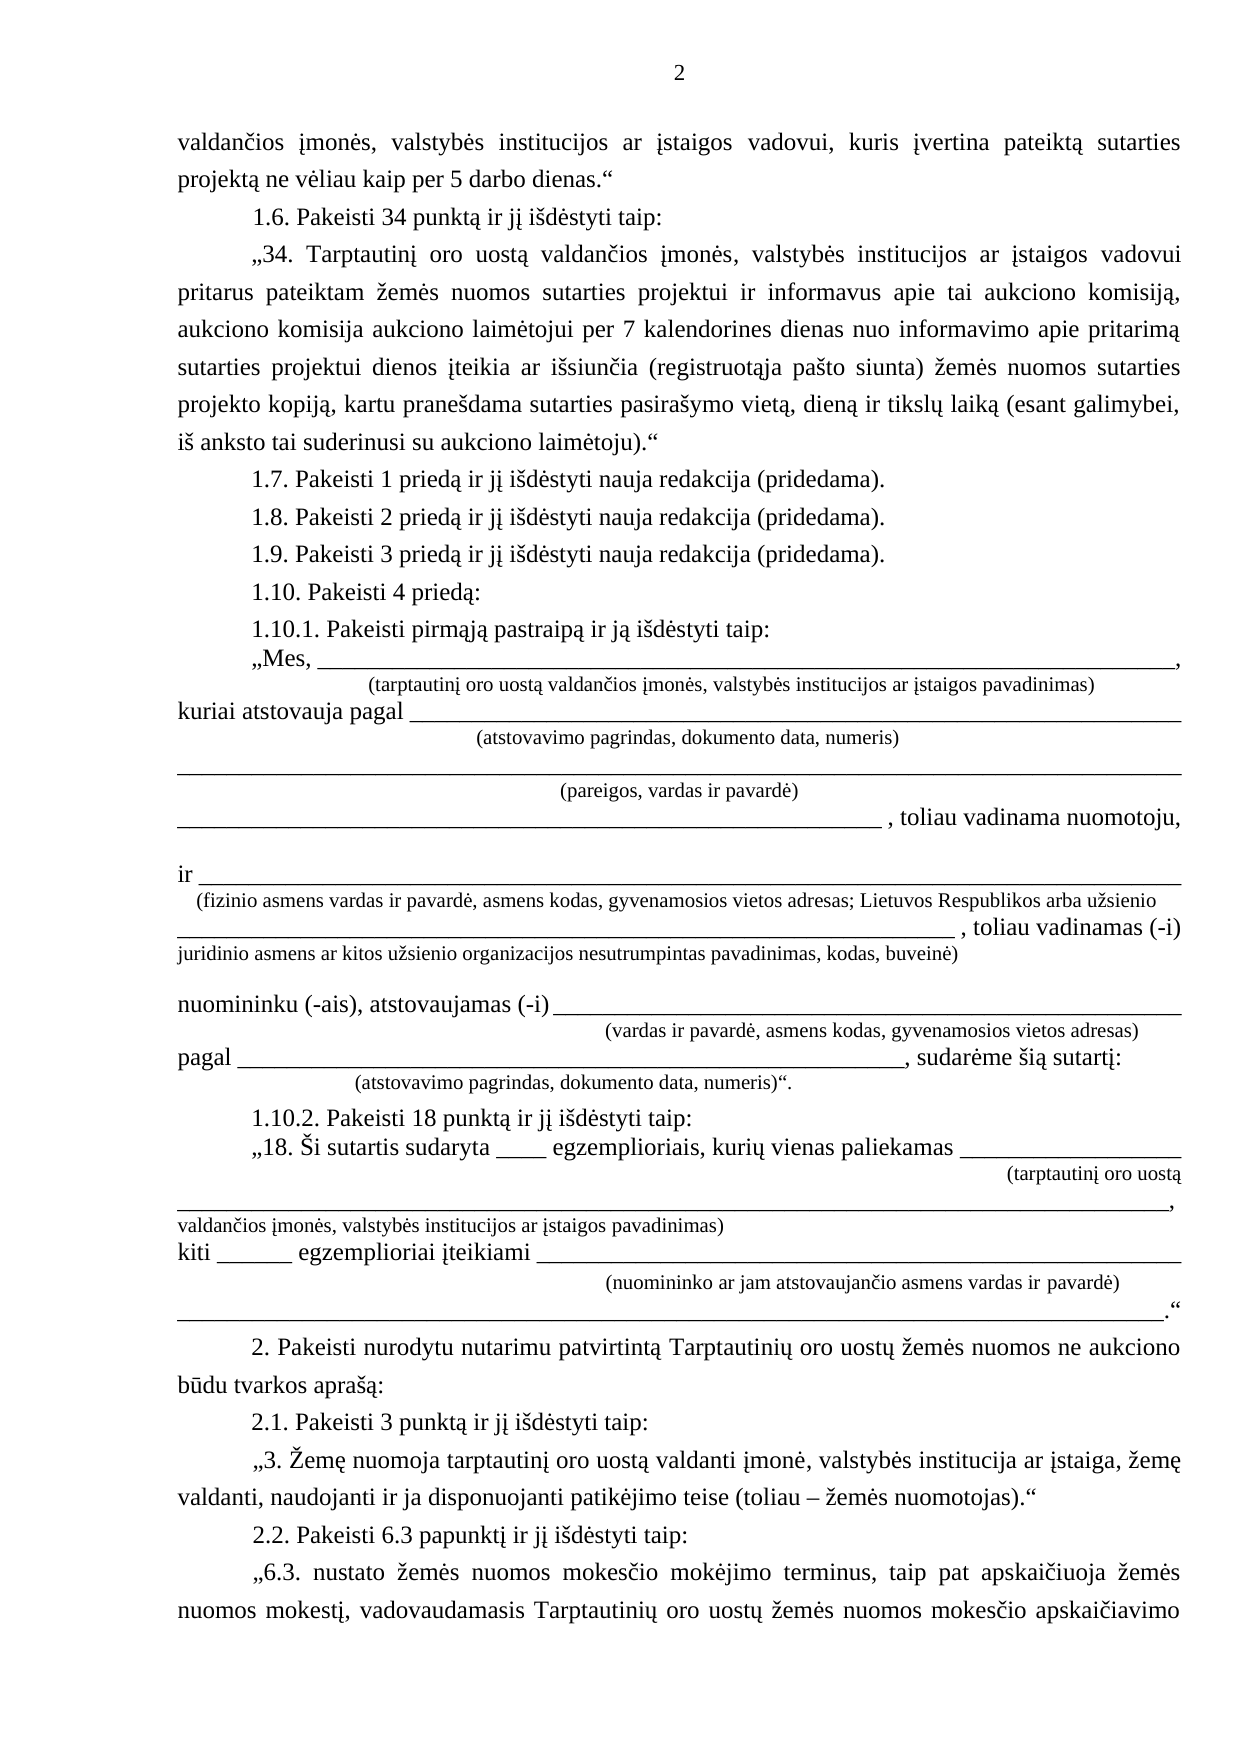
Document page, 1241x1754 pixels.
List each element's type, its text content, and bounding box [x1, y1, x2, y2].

text (vardas ir pavardė, asmens kodas, gyvenamosios vietos adresas) [177, 1017, 1181, 1042]
text „18. Ši sutartis sudaryta ____ egzemplioriais, kurių vienas paliekamas [177, 1132, 1181, 1161]
text .“ [177, 1295, 1181, 1324]
text valdančios įmonės, valstybės institucijos ar įstaigos pavadinimas) [177, 1213, 1181, 1237]
text (tarptautinį oro uostą valdančios įmonės, valstybės institucijos ar įstaigos pavadinimas) [177, 672, 1181, 696]
text „3. Žemę nuomoja tarptautinį oro uostą valdanti įmonė, valstybės institucija ar įstaiga, žemę valdanti, naudojanti ir ja disponuojanti patikėjimo teise (toliau – žemės nuomotojas).“ [177, 1436, 1181, 1511]
text , toliau vadinama nuomotoju, [177, 802, 1181, 830]
text 2.1. Pakeisti 3 punktą ir jį išdėstyti taip: [177, 1399, 1181, 1436]
text 1.6. Pakeisti 34 punktą ir jį išdėstyti taip: [177, 193, 1181, 231]
text (atstovavimo pagrindas, dokumento data, numeris) [402, 725, 1181, 749]
text kiti ______ egzemplioriai įteikiami [177, 1237, 1181, 1266]
text „34. Tarptautinį oro uostą valdančios įmonės, valstybės institucijos ar įstaigos vadovui pritarus pateiktam žemės nuomos sutarties projektui ir informavus apie tai aukciono komisiją, aukciono komisija aukciono laimėtojui per 7 kalendorines dienas nuo informavimo apie pritarimą sutarties projektui dienos įteikia ar išsiunčia (registruotąja pašto siunta) žemės nuomos sutarties projekto kopiją, kartu pranešdama sutarties pasirašymo vietą, dieną ir tikslų laiką (esant galimybei, iš anksto tai suderinusi su aukciono laimėtoju).“ [177, 231, 1181, 456]
text (fizinio asmens vardas ir pavardė, asmens kodas, gyvenamosios vietos adresas; Lietuvos Respublikos arba užsienio [177, 888, 1181, 912]
text (tarptautinį oro uostą [177, 1161, 1181, 1185]
text , [177, 1185, 1181, 1213]
text 1.10.2. Pakeisti 18 punktą ir jį išdėstyti taip: [177, 1094, 1181, 1132]
text kuriai atstovauja pagal [177, 696, 1181, 725]
text 1.10.1. Pakeisti pirmąją pastraipą ir ją išdėstyti taip: [177, 606, 1181, 643]
text pagal , sudarėme šią sutartį: [177, 1042, 1181, 1070]
text valdančios įmonės, valstybės institucijos ar įstaigos vadovui, kuris įvertina pateiktą sutarties projektą ne vėliau kaip per 5 darbo dienas.“ [177, 118, 1181, 193]
text 1.7. Pakeisti 1 priedą ir jį išdėstyti nauja redakcija (pridedama). [177, 456, 1181, 493]
text (nuomininko ar jam atstovaujančio asmens vardas ir pavardė) [532, 1266, 1181, 1295]
text , toliau vadinamas (-i) [177, 912, 1181, 941]
text 2.2. Pakeisti 6.3 papunktį ir jį išdėstyti taip: [177, 1511, 1181, 1549]
text juridinio asmens ar kitos užsienio organizacijos nesutrumpintas pavadinimas, kodas, buveinė) [177, 941, 1181, 965]
text „6.3. nustato žemės nuomos mokesčio mokėjimo terminus, taip pat apskaičiuoja žemės nuomos mokestį, vadovaudamasis Tarptautinių oro uostų žemės nuomos mokesčio apskaičiavimo [177, 1549, 1181, 1624]
text 1.8. Pakeisti 2 priedą ir jį išdėstyti nauja redakcija (pridedama). [177, 493, 1181, 531]
text nuomininku (-ais), atstovaujamas (-i) [177, 989, 1181, 1017]
text 1.9. Pakeisti 3 priedą ir jį išdėstyti nauja redakcija (pridedama). [177, 531, 1181, 568]
text „Mes, , [177, 643, 1181, 672]
text 1.10. Pakeisti 4 priedą: [177, 568, 1181, 606]
text ir [177, 859, 1181, 888]
text 2. Pakeisti nurodytu nutarimu patvirtintą Tarptautinių oro uostų žemės nuomos ne aukciono būdu tvarkos aprašą: [177, 1324, 1181, 1399]
text (atstovavimo pagrindas, dokumento data, numeris)“. [281, 1070, 1181, 1094]
text (pareigos, vardas ir pavardė) [177, 777, 1181, 802]
